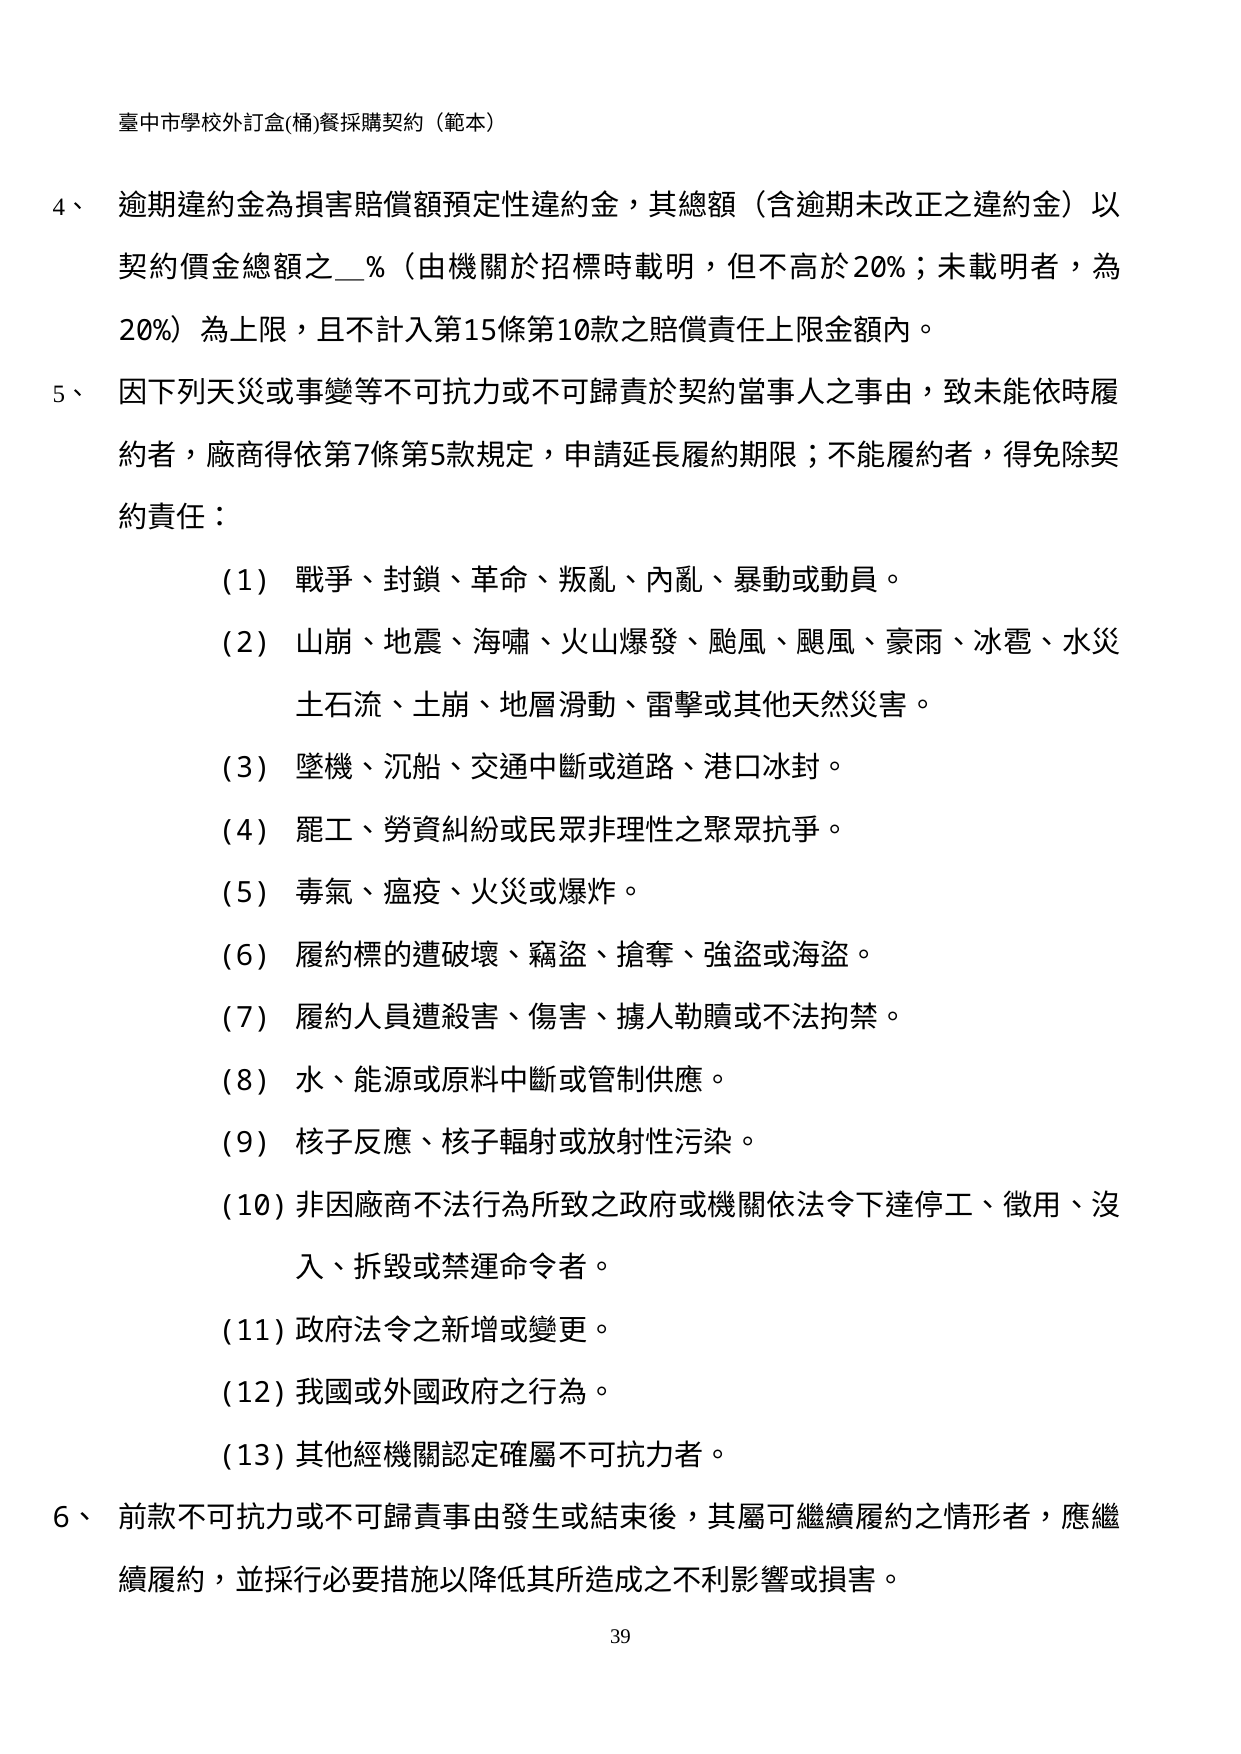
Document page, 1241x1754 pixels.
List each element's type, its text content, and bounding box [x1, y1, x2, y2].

list 前款不可抗力或不可歸責事由發生或結束後，其屬可繼續履約之情形者，應繼續履約，並採行必要措施以降低其所造成之不利影響或損害。 [52, 1473, 1122, 1598]
list 其他經機關認定確屬不可抗力者。 [218, 1411, 1122, 1473]
list 墜機、沉船、交通中斷或道路、港口冰封。 [218, 723, 1122, 786]
list 履約標的遭破壞、竊盜、搶奪、強盜或海盜。 [218, 911, 1122, 973]
list 非因廠商不法行為所致之政府或機關依法令下達停工、徵用、沒入、拆毀或禁運命令者。 [218, 1161, 1122, 1286]
list 水、能源或原料中斷或管制供應。 [218, 1036, 1122, 1098]
list 核子反應、核子輻射或放射性污染。 [218, 1098, 1122, 1161]
list 逾期違約金為損害賠償額預定性違約金，其總額（含逾期未改正之違約金）以契約價金總額之＿%（由機關於招標時載明，但不高於20%；未載明者，為20%）為上限，且不計入第15條第10款之賠償責任上限金額內。 [52, 161, 1122, 348]
list 政府法令之新增或變更。 [218, 1286, 1122, 1348]
list 戰爭、封鎖、革命、叛亂、內亂、暴動或動員。 [218, 536, 1122, 598]
list 毒氣、瘟疫、火災或爆炸。 [218, 848, 1122, 911]
list 我國或外國政府之行為。 [218, 1348, 1122, 1411]
list 罷工、勞資糾紛或民眾非理性之聚眾抗爭。 [218, 786, 1122, 848]
list 山崩、地震、海嘯、火山爆發、颱風、颶風、豪雨、冰雹、水災、土石流、土崩、地層滑動、雷擊或其他天然災害。 [218, 598, 1122, 723]
list 因下列天災或事變等不可抗力或不可歸責於契約當事人之事由，致未能依時履約者，廠商得依第7條第5款規定，申請延長履約期限；不能履約者，得免除契約責任： [52, 348, 1122, 536]
list 履約人員遭殺害、傷害、擄人勒贖或不法拘禁。 [218, 973, 1122, 1036]
